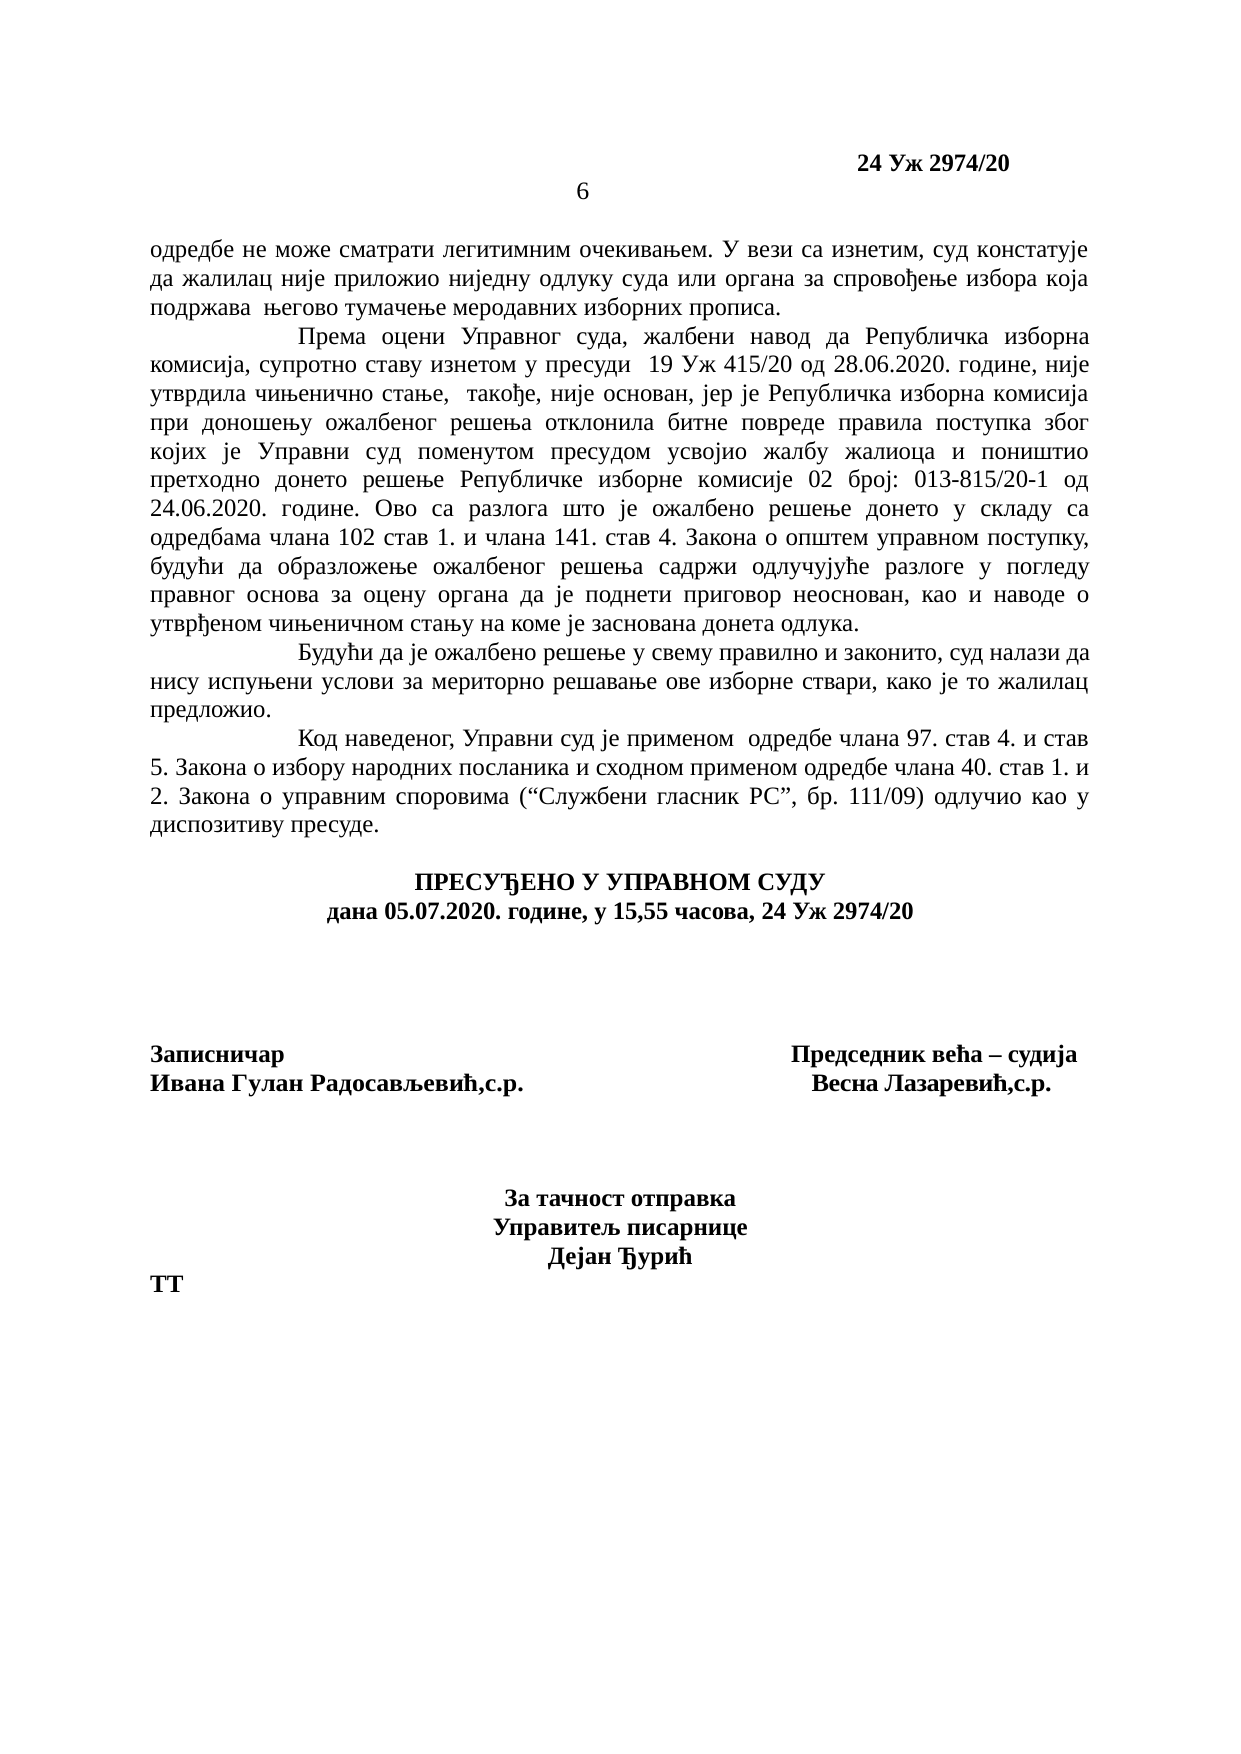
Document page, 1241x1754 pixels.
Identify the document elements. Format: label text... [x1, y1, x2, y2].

text Код наведеног, Управни суд је применом одредбе члана 97. став 4. и став 5. Закона о избору народних посланика и сходном применом одредбе члана 40. став 1. и 2. Закона о управним споровима (“Службени гласник РС”, бр. 111/09) одлучио као у диспозитиву пресуде. [150, 723, 1090, 838]
text ТТ [150, 1269, 1090, 1298]
text Дејан Ђурић [150, 1241, 1090, 1269]
text Будући да је ожалбено решење у свему правилно и законито, суд налази да нису испуњени услови за мериторно решавање ове изборне ствари, како је то жалилац предложио. [150, 637, 1090, 723]
text Записничар Председник већа – судија [150, 1039, 1090, 1068]
text дана 05.07.2020. године, у 15,55 часова, 24 Уж 2974/20 [150, 896, 1090, 924]
text Ивана Гулан Радосављевић,с.р. Весна Лазаревић,с.р. [150, 1068, 1090, 1097]
text одредбе не може сматрати легитимним очекивањем. У вези са изнетим, суд констатује да жалилац није приложио ниједну одлуку суда или органа за спровођење избора која подржава његово тумачење меродавних изборних прописа. [150, 234, 1090, 321]
text За тачност отправка [150, 1183, 1090, 1212]
text Према оцени Управног суда, жалбени навод да Републичка изборна комисија, супротно ставу изнетом у пресуди 19 Уж 415/20 од 28.06.2020. године, није утврдила чињенично стање, такође, није основан, јер је Републичка изборна комисија при доношењу ожалбеног решења отклонила битне повреде правила поступка због којих је Управни суд поменутом пресудом усвојио жалбу жалиоца и поништио претходно донето решење Републичке изборне комисије 02 број: 013-815/20-1 од 24.06.2020. године. Ово са разлога што је ожалбено решење донето у складу са одредбама члана 102 став 1. и члана 141. став 4. Закона о општем управном поступку, будући да образложење ожалбеног решења садржи одлучујуће разлоге у погледу правног основа за оцену органа да је поднети приговор неоснован, као и наводе о утврђеном чињеничном стању на коме је заснована донета одлука. [150, 321, 1090, 637]
text Управитељ писарнице [150, 1212, 1090, 1241]
text ПРЕСУЂЕНО У УПРАВНОМ СУДУ [150, 867, 1090, 896]
